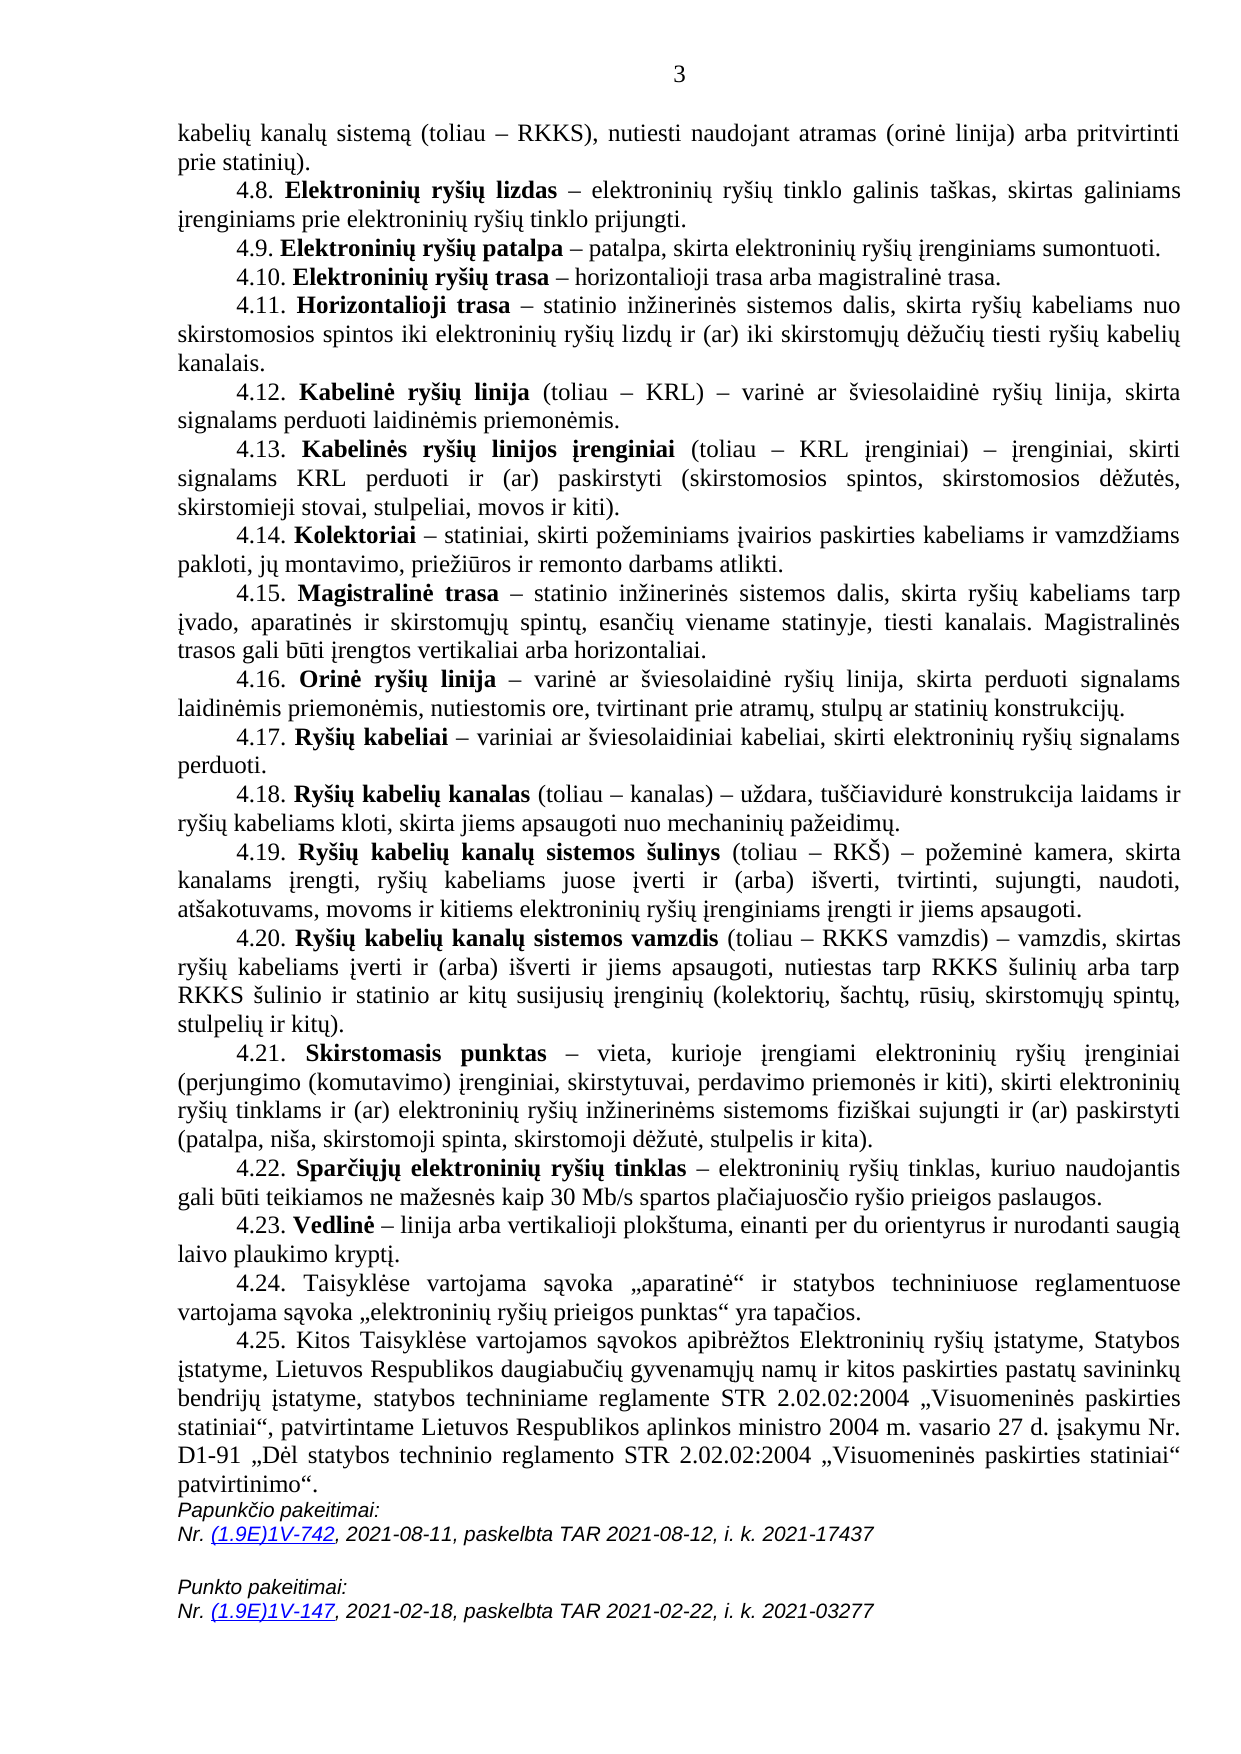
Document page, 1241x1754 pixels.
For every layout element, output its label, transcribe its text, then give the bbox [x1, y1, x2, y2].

text 4.23. Vedlinė – linija arba vertikalioji plokštuma, einanti per du orientyrus ir nurodanti saugią laivo plaukimo kryptį. [177, 1211, 1181, 1268]
text Papunkčio pakeitimai: [177, 1498, 1181, 1522]
text 4.17. Ryšių kabeliai – variniai ar šviesolaidiniai kabeliai, skirti elektroninių ryšių signalams perduoti. [177, 722, 1181, 779]
text 4.19. Ryšių kabelių kanalų sistemos šulinys (toliau – RKŠ) – požeminė kamera, skirta kanalams įrengti, ryšių kabeliams juose įverti ir (arba) išverti, tvirtinti, sujungti, naudoti, atšakotuvams, movoms ir kitiems elektroninių ryšių įrenginiams įrengti ir jiems apsaugoti. [177, 837, 1181, 923]
text 4.16. Orinė ryšių linija – varinė ar šviesolaidinė ryšių linija, skirta perduoti signalams laidinėmis priemonėmis, nutiestomis ore, tvirtinant prie atramų, stulpų ar statinių konstrukcijų. [177, 664, 1181, 722]
text Punkto pakeitimai: [177, 1575, 1181, 1599]
text 4.20. Ryšių kabelių kanalų sistemos vamzdis (toliau – RKKS vamzdis) – vamzdis, skirtas ryšių kabeliams įverti ir (arba) išverti ir jiems apsaugoti, nutiestas tarp RKKS šulinių arba tarp RKKS šulinio ir statinio ar kitų susijusių įrenginių (kolektorių, šachtų, rūsių, skirstomųjų spintų, stulpelių ir kitų). [177, 923, 1181, 1038]
text 4.9. Elektroninių ryšių patalpa – patalpa, skirta elektroninių ryšių įrenginiams sumontuoti. [177, 233, 1181, 262]
text kabelių kanalų sistemą (toliau – RKKS), nutiesti naudojant atramas (orinė linija) arba pritvirtinti prie statinių). [177, 118, 1181, 176]
text 4.11. Horizontalioji trasa – statinio inžinerinės sistemos dalis, skirta ryšių kabeliams nuo skirstomosios spintos iki elektroninių ryšių lizdų ir (ar) iki skirstomųjų dėžučių tiesti ryšių kabelių kanalais. [177, 291, 1181, 377]
text 4.18. Ryšių kabelių kanalas (toliau – kanalas) – uždara, tuščiavidurė konstrukcija laidams ir ryšių kabeliams kloti, skirta jiems apsaugoti nuo mechaninių pažeidimų. [177, 779, 1181, 837]
text 4.8. Elektroninių ryšių lizdas – elektroninių ryšių tinklo galinis taškas, skirtas galiniams įrenginiams prie elektroninių ryšių tinklo prijungti. [177, 176, 1181, 233]
text 4.12. Kabelinė ryšių linija (toliau – KRL) – varinė ar šviesolaidinė ryšių linija, skirta signalams perduoti laidinėmis priemonėmis. [177, 377, 1181, 434]
text Nr. (1.9E)1V-147, 2021-02-18, paskelbta TAR 2021-02-22, i. k. 2021-03277 [177, 1599, 1181, 1623]
text 4.14. Kolektoriai – statiniai, skirti požeminiams įvairios paskirties kabeliams ir vamzdžiams pakloti, jų montavimo, priežiūros ir remonto darbams atlikti. [177, 521, 1181, 578]
text 4.21. Skirstomasis punktas – vieta, kurioje įrengiami elektroninių ryšių įrenginiai (perjungimo (komutavimo) įrenginiai, skirstytuvai, perdavimo priemonės ir kiti), skirti elektroninių ryšių tinklams ir (ar) elektroninių ryšių inžinerinėms sistemoms fiziškai sujungti ir (ar) paskirstyti (patalpa, niša, skirstomoji spinta, skirstomoji dėžutė, stulpelis ir kita). [177, 1038, 1181, 1153]
text 4.24. Taisyklėse vartojama sąvoka „aparatinė“ ir statybos techniniuose reglamentuose vartojama sąvoka „elektroninių ryšių prieigos punktas“ yra tapačios. [177, 1268, 1181, 1326]
text 4.15. Magistralinė trasa – statinio inžinerinės sistemos dalis, skirta ryšių kabeliams tarp įvado, aparatinės ir skirstomųjų spintų, esančių viename statinyje, tiesti kanalais. Magistralinės trasos gali būti įrengtos vertikaliai arba horizontaliai. [177, 578, 1181, 664]
text 4.25. Kitos Taisyklėse vartojamos sąvokos apibrėžtos Elektroninių ryšių įstatyme, Statybos įstatyme, Lietuvos Respublikos daugiabučių gyvenamųjų namų ir kitos paskirties pastatų savininkų bendrijų įstatyme, statybos techniniame reglamente STR 2.02.02:2004 „Visuomeninės paskirties statiniai“, patvirtintame Lietuvos Respublikos aplinkos ministro 2004 m. vasario 27 d. įsakymu Nr. D1-91 „Dėl statybos techninio reglamento STR 2.02.02:2004 „Visuomeninės paskirties statiniai“ patvirtinimo“. [177, 1326, 1181, 1498]
text 4.10. Elektroninių ryšių trasa – horizontalioji trasa arba magistralinė trasa. [177, 262, 1181, 291]
text Nr. (1.9E)1V-742, 2021-08-11, paskelbta TAR 2021-08-12, i. k. 2021-17437 [177, 1522, 1181, 1546]
text 4.13. Kabelinės ryšių linijos įrenginiai (toliau – KRL įrenginiai) – įrenginiai, skirti signalams KRL perduoti ir (ar) paskirstyti (skirstomosios spintos, skirstomosios dėžutės, skirstomieji stovai, stulpeliai, movos ir kiti). [177, 434, 1181, 521]
text 4.22. Sparčiųjų elektroninių ryšių tinklas – elektroninių ryšių tinklas, kuriuo naudojantis gali būti teikiamos ne mažesnės kaip 30 Mb/s spartos plačiajuosčio ryšio prieigos paslaugos. [177, 1153, 1181, 1211]
